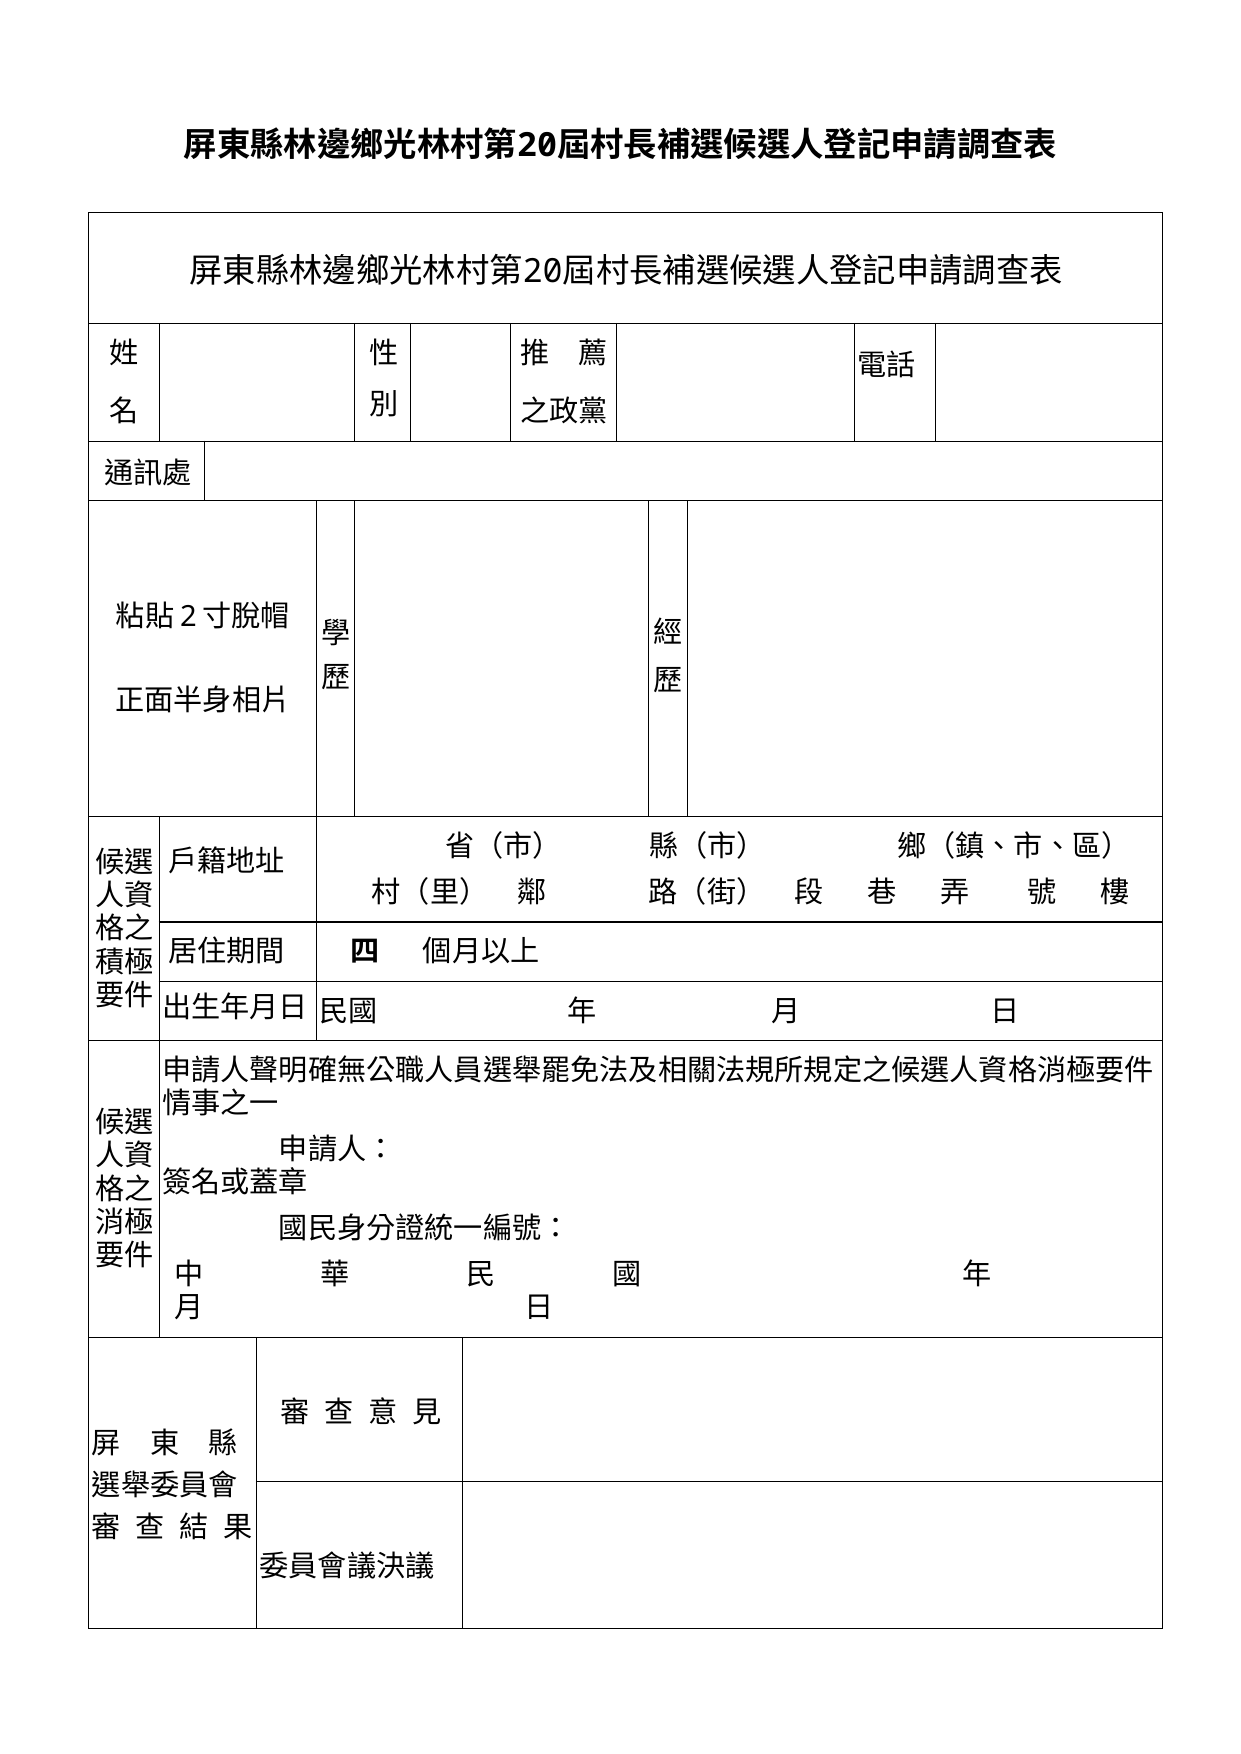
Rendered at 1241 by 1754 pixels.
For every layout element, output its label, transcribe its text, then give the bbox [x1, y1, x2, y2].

table_cell 民國 年 月 日 [317, 982, 1162, 1040]
table_cell 屏 東 縣 選舉委員會 審 查 結 果 [89, 1338, 256, 1627]
table_cell 申請人聲明確無公職人員選舉罷免法及相關法規所規定之候選人資格消極要件情事之一 申請人： 簽名或蓋章 國民身分證統一編號： 中 華 民 國 年 月 日 [160, 1041, 1162, 1337]
table_cell 候選 人資 格之 消極 要件 [89, 1041, 159, 1337]
table_cell 學歷 [317, 501, 354, 816]
table_cell [160, 324, 354, 441]
table_cell [936, 324, 1162, 441]
table_cell 戶籍地址 [160, 817, 316, 921]
table_cell 電話 [855, 324, 935, 441]
table_cell [688, 501, 1162, 816]
table_cell 經歷 [649, 501, 687, 816]
table_cell [355, 501, 648, 816]
table_cell 候選 人資 格之 積極 要件 [89, 817, 159, 1040]
table_header 屏東縣林邊鄉光林村第20屆村長補選候選人登記申請調查表 [89, 213, 1162, 323]
table_cell 委員會議決議 [257, 1482, 462, 1627]
table_cell [617, 324, 854, 441]
table_cell 性 別 [355, 324, 410, 441]
table_cell 居住期間 [160, 923, 316, 981]
table_cell 審 查 意 見 [257, 1338, 462, 1481]
table_cell [463, 1482, 1162, 1627]
table_cell [205, 442, 1162, 500]
table_cell 姓 名 [89, 324, 159, 441]
table_cell 出生年月日 [160, 982, 316, 1040]
text 屏東縣林邊鄉光林村第20屆村長補選候選人登記申請調查表 [89, 118, 1152, 167]
table_cell 推 薦 之政黨 [511, 324, 616, 441]
table_cell 粘貼2寸脫帽 正面半身相片 [89, 501, 316, 816]
table_cell 省（市） 縣（市） 鄉（鎮、市、區） 村（里） 鄰 路（街） 段 巷 弄 號 樓 [317, 817, 1162, 921]
table_cell 四 個月以上 [317, 923, 1162, 981]
table_cell 通訊處 [89, 442, 204, 500]
table_cell [463, 1338, 1162, 1481]
table_cell [411, 324, 510, 441]
